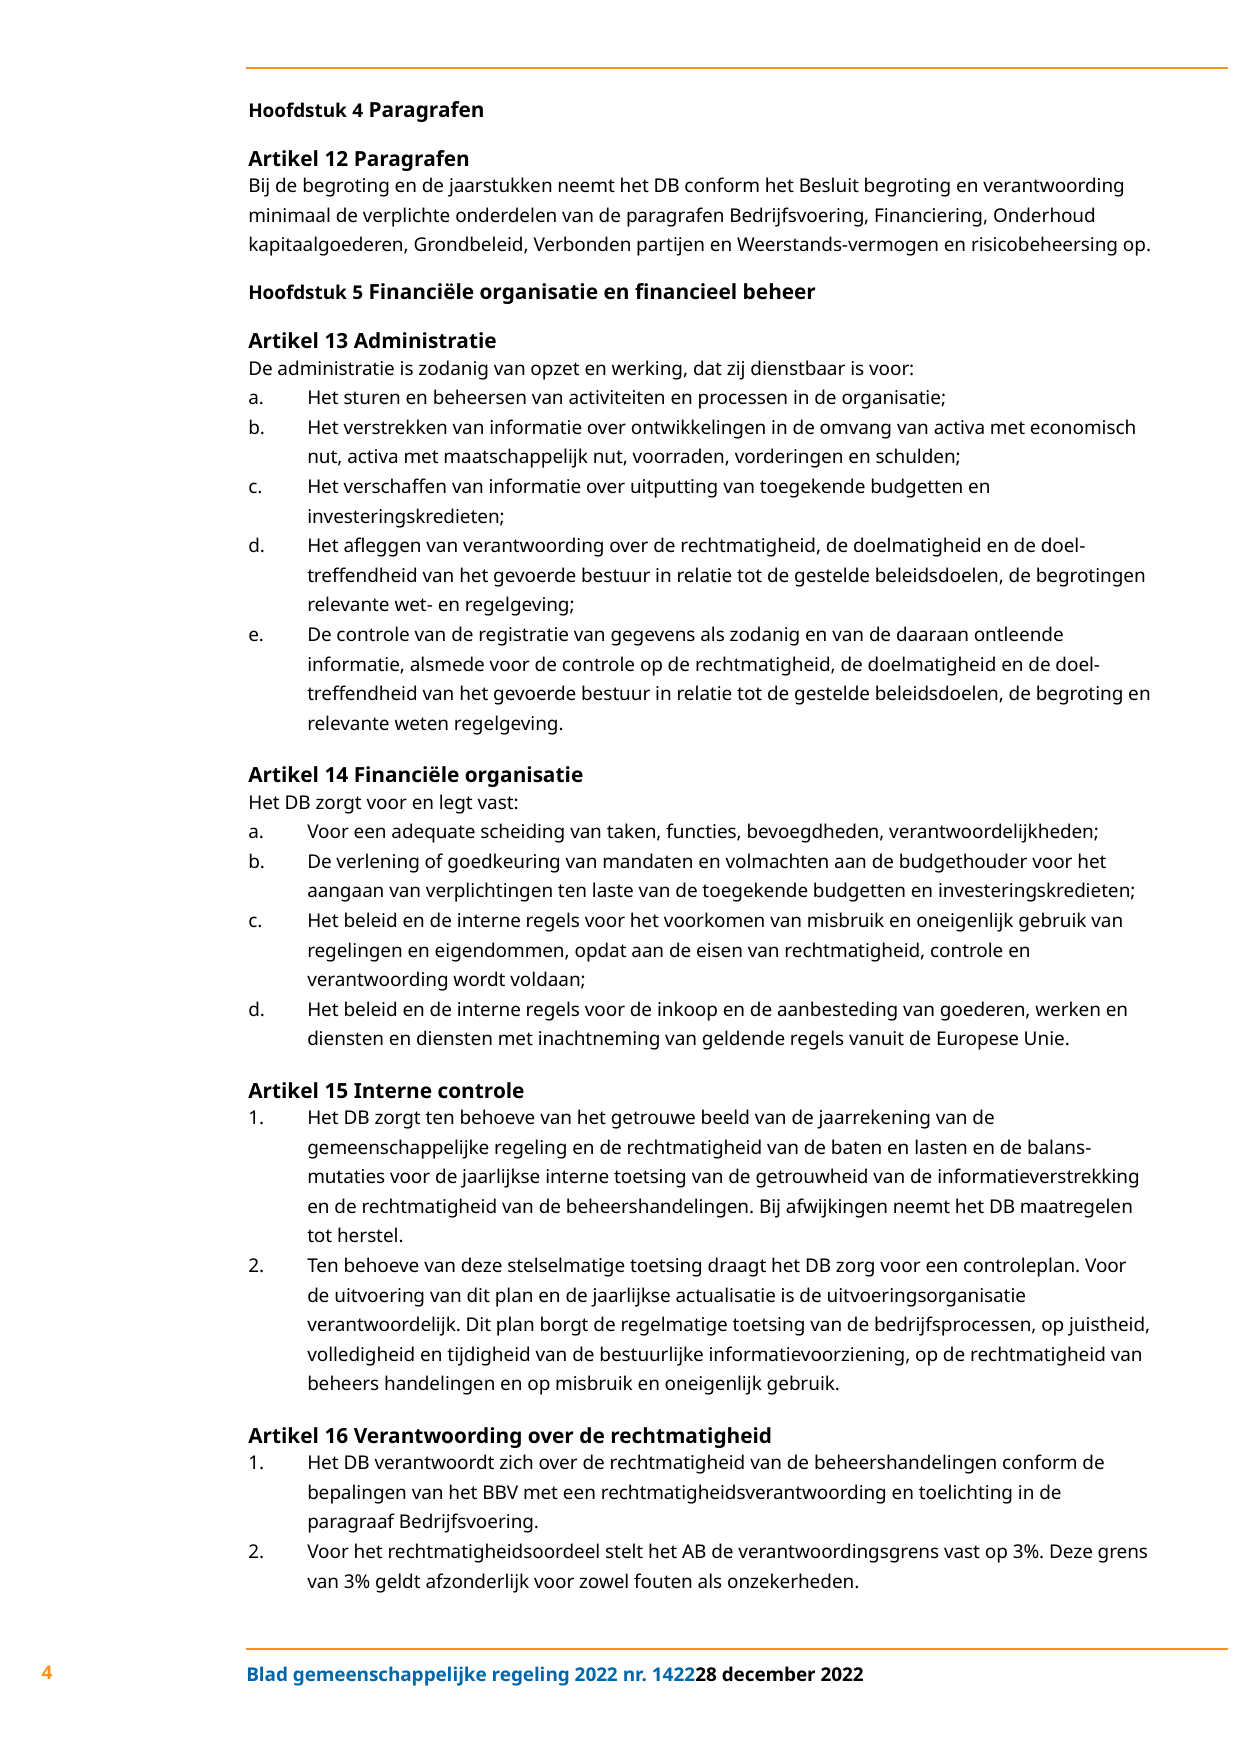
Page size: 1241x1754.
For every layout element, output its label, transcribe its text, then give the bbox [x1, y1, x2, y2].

text De administratie is zodanig van opzet en werking, dat zij dienstbaar is voor: [248, 355, 1152, 381]
text Hoofdstuk 4 Paragrafen [248, 95, 1152, 123]
text Artikel 15 Interne controle [248, 1076, 1152, 1104]
list Het afleggen van verantwoording over de rechtmatigheid, de doelmatigheid en de doel-treffendheid van het gevoerde bestuur in relatie tot de gestelde beleidsdoelen, de begrotingen relevante wet- en regelgeving; [248, 532, 1152, 617]
text Artikel 16 Verantwoording over de rechtmatigheid [248, 1421, 1152, 1449]
text Hoofdstuk 5 Financiële organisatie en financieel beheer [248, 277, 1152, 306]
list Voor het rechtmatigheidsoordeel stelt het AB de verantwoordingsgrens vast op 3%. Deze grens van 3% geldt afzonderlijk voor zowel fouten als onzekerheden. [248, 1538, 1152, 1593]
list Ten behoeve van deze stelselmatige toetsing draagt het DB zorg voor een controleplan. Voor de uitvoering van dit plan en de jaarlijkse actualisatie is de uitvoeringsorganisatie verantwoordelijk. Dit plan borgt de regelmatige toetsing van de bedrijfsprocessen, op juistheid, volledigheid en tijdigheid van de bestuurlijke informatievoorziening, op de rechtmatigheid van beheers handelingen en op misbruik en oneigenlijk gebruik. [248, 1252, 1152, 1396]
list Het beleid en de interne regels voor het voorkomen van misbruik en oneigenlijk gebruik van regelingen en eigendommen, opdat aan de eisen van rechtmatigheid, controle en verantwoording wordt voldaan; [248, 907, 1152, 992]
text Artikel 13 Administratie [248, 327, 1152, 355]
text Artikel 14 Financiële organisatie [248, 760, 1152, 789]
list De controle van de registratie van gegevens als zodanig en van de daaraan ontleende informatie, alsmede voor de controle op de rechtmatigheid, de doelmatigheid en de doel-treffendheid van het gevoerde bestuur in relatie tot de gestelde beleidsdoelen, de begroting en relevante weten regelgeving. [248, 621, 1152, 736]
text Artikel 12 Paragrafen [248, 144, 1152, 172]
list Het beleid en de interne regels voor de inkoop en de aanbesteding van goederen, werken en diensten en diensten met inachtneming van geldende regels vanuit de Europese Unie. [248, 996, 1152, 1051]
list Het verschaffen van informatie over uitputting van toegekende budgetten en investeringskredieten; [248, 473, 1152, 529]
list Het verstrekken van informatie over ontwikkelingen in de omvang van activa met economisch nut, activa met maatschappelijk nut, voorraden, vorderingen en schulden; [248, 414, 1152, 469]
list De verlening of goedkeuring van mandaten en volmachten aan de budgethouder voor het aangaan van verplichtingen ten laste van de toegekende budgetten en investeringskredieten; [248, 848, 1152, 903]
list Het DB zorgt ten behoeve van het getrouwe beeld van de jaarrekening van de gemeenschappelijke regeling en de rechtmatigheid van de baten en lasten en de balans-mutaties voor de jaarlijkse interne toetsing van de getrouwheid van de informatieverstrekking en de rechtmatigheid van de beheershandelingen. Bij afwijkingen neemt het DB maatregelen tot herstel. [248, 1104, 1152, 1248]
text Het DB zorgt voor en legt vast: [248, 789, 1152, 814]
text Bij de begroting en de jaarstukken neemt het DB conform het Besluit begroting en verantwoording minimaal de verplichte onderdelen van de paragrafen Bedrijfsvoering, Financiering, Onderhoud kapitaalgoederen, Grondbeleid, Verbonden partijen en Weerstands-vermogen en risicobeheersing op. [248, 172, 1152, 257]
picture [41, 47, 231, 172]
list Het DB verantwoordt zich over de rechtmatigheid van de beheershandelingen conform de bepalingen van het BBV met een rechtmatigheidsverantwoording en toelichting in de paragraaf Bedrijfsvoering. [248, 1449, 1152, 1534]
list Het sturen en beheersen van activiteiten en processen in de organisatie; [248, 384, 1152, 410]
list Voor een adequate scheiding van taken, functies, bevoegdheden, verantwoordelijkheden; [248, 818, 1152, 844]
